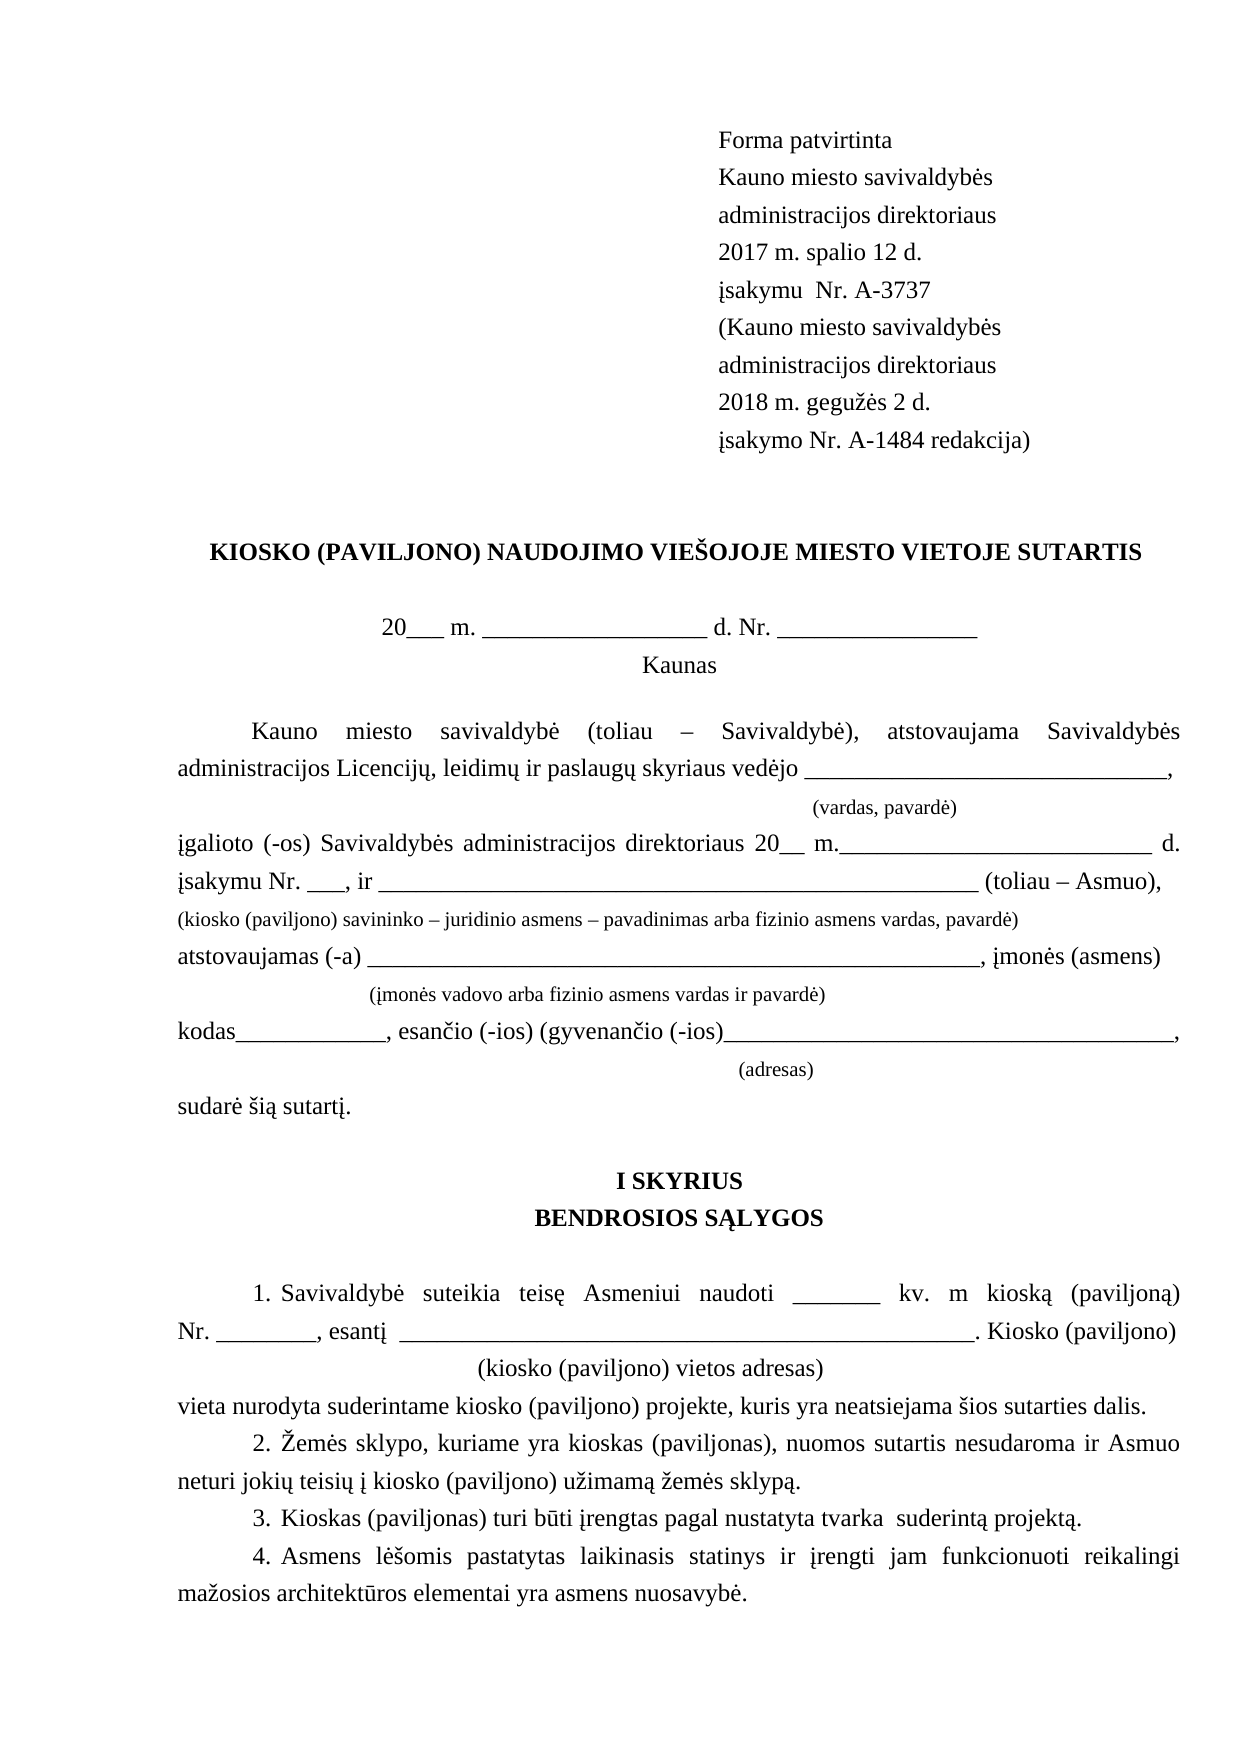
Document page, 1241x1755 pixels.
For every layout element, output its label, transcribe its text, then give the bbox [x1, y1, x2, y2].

text Kauno miesto savivaldybė (toliau – Savivaldybė), atstovaujama Savivaldybės administracijos Licencijų, leidimų ir paslaugų skyriaus vedėjo _____________________________, [177, 709, 1181, 784]
text (kiosko (paviljono) vietos adresas) [177, 1347, 1181, 1384]
text 3. Kioskas (paviljonas) turi būti įrengtas pagal nustatyta tvarka suderintą projektą. [177, 1497, 1181, 1534]
text 2. Žemės sklypo, kuriame yra kioskas (paviljonas), nuomos sutartis nesudaroma ir Asmuo neturi jokių teisių į kiosko (paviljono) užimamą žemės sklypą. [177, 1422, 1181, 1497]
text (kiosko (paviljono) savininko – juridinio asmens – pavadinimas arba fizinio asmens vardas, pavardė) [177, 897, 1181, 934]
text 1. Savivaldybė suteikia teisę Asmeniui naudoti _______ kv. m kioską (paviljoną) Nr. ________, esantį ______________________________________________. Kiosko (paviljono) [177, 1272, 1181, 1347]
text 2017 m. spalio 12 d. [718, 231, 1181, 268]
text įgalioto (-os) Savivaldybės administracijos direktoriaus 20__ m._________________________ d. įsakymu Nr. ___, ir ________________________________________________ (toliau – Asmuo), [177, 822, 1181, 897]
text 4. Asmens lėšomis pastatytas laikinasis statinys ir įrengti jam funkcionuoti reikalingi mažosios architektūros elementai yra asmens nuosavybė. [177, 1534, 1181, 1609]
text 2018 m. gegužės 2 d. [718, 381, 1181, 418]
text įsakymu Nr. A-3737 [718, 268, 1181, 306]
text administracijos direktoriaus [718, 193, 1181, 231]
text (vardas, pavardė) [177, 784, 1181, 822]
text Forma patvirtinta [718, 118, 1181, 156]
text KIOSKO (PAVILJONO) NAUDOJIMO VIEŠOJOJE MIESTO VIETOJE SUTARTIS [177, 531, 1181, 568]
text administracijos direktoriaus [718, 343, 1181, 381]
text I SKYRIUS [177, 1159, 1181, 1197]
text (adresas) [177, 1047, 1181, 1084]
text Kaunas [177, 643, 1181, 681]
text sudarė šią sutartį. [177, 1084, 1181, 1122]
text įsakymo Nr. A-1484 redakcija) [718, 418, 1181, 456]
text Kauno miesto savivaldybės [718, 156, 1181, 193]
text 20___ m. __________________ d. Nr. ________________ [177, 606, 1181, 643]
text kodas____________, esančio (-ios) (gyvenančio (-ios)____________________________________, [177, 1009, 1181, 1047]
text vieta nurodyta suderintame kiosko (paviljono) projekte, kuris yra neatsiejama šios sutarties dalis. [177, 1384, 1181, 1422]
text (įmonės vadovo arba fizinio asmens vardas ir pavardė) [177, 972, 1181, 1009]
text BENDROSIOS SĄLYGOS [177, 1197, 1181, 1234]
text atstovaujamas (-a) _________________________________________________, įmonės (asmens) [177, 934, 1181, 972]
text (Kauno miesto savivaldybės [718, 306, 1181, 343]
